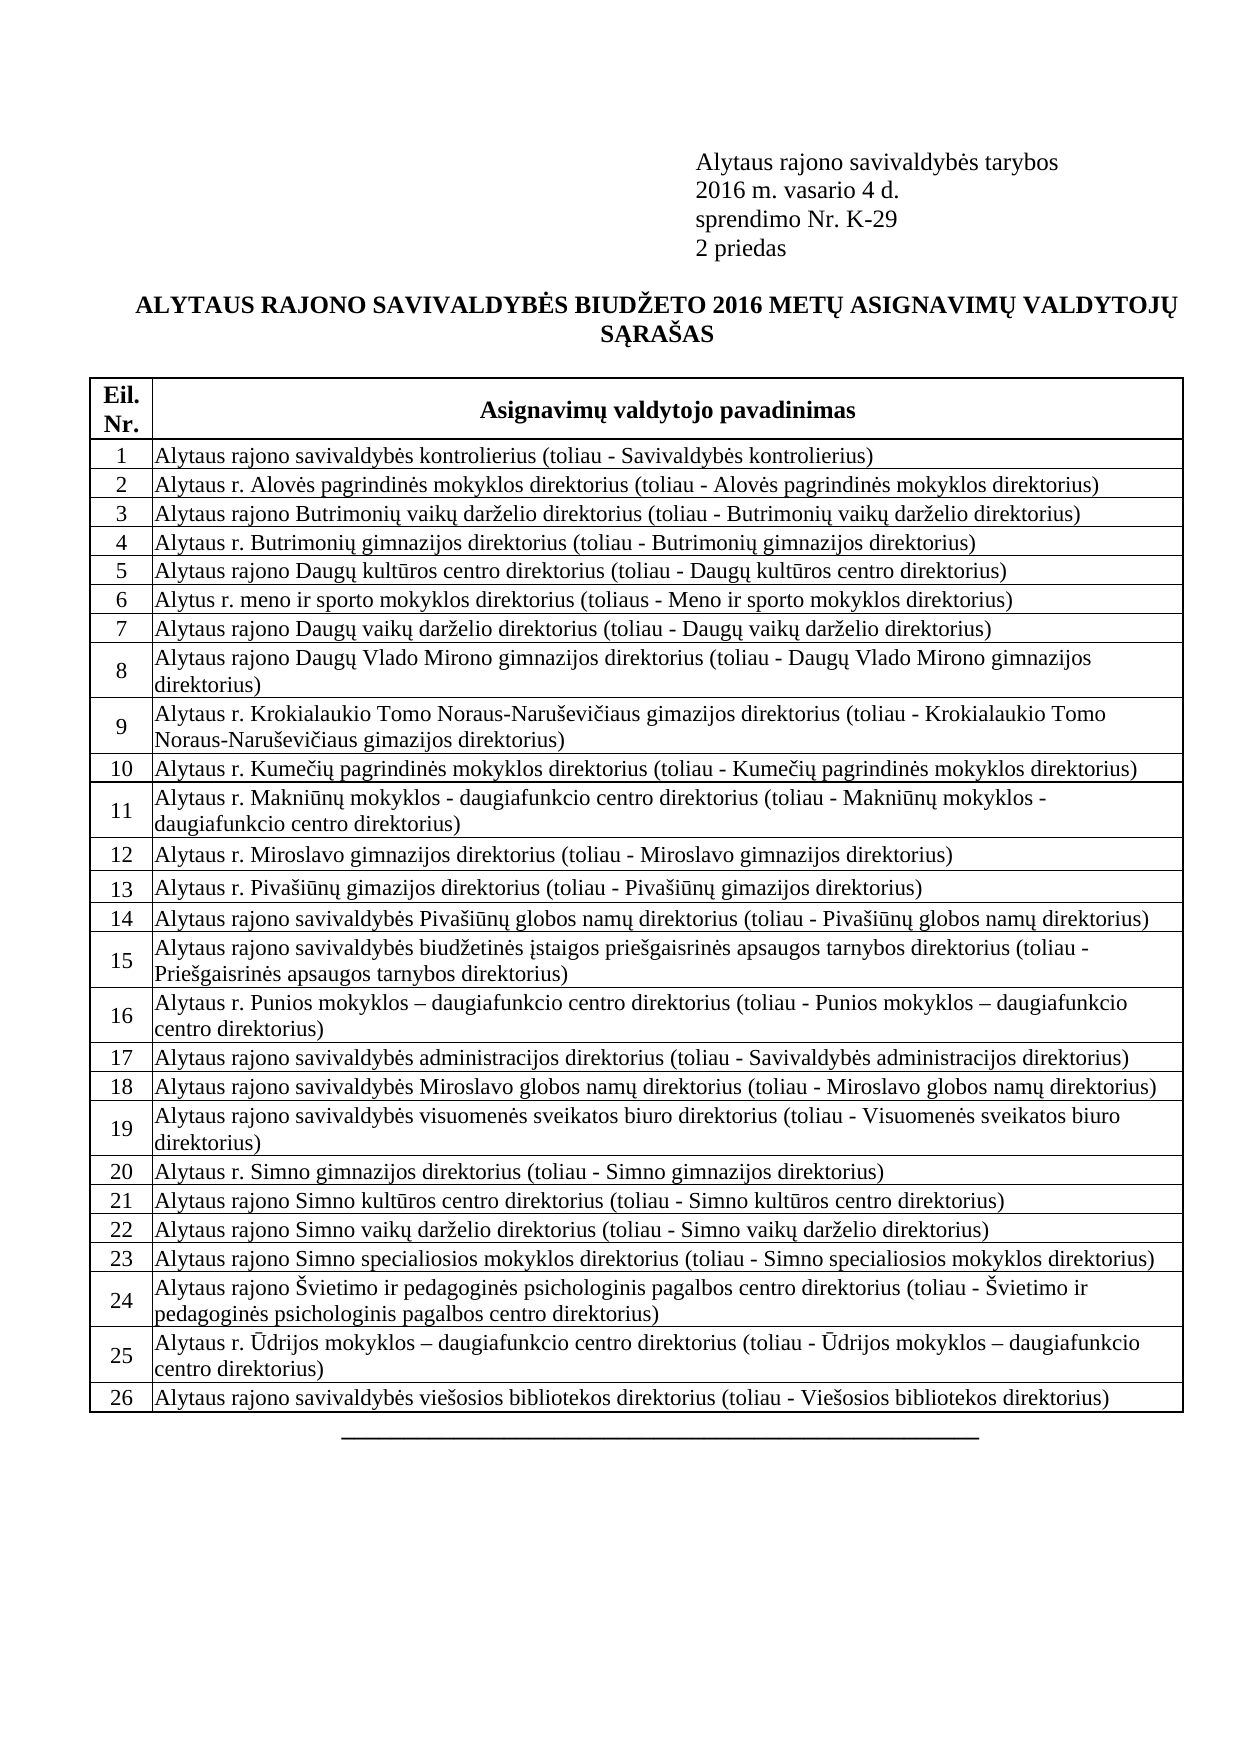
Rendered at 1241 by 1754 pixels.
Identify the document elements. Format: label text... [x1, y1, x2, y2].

table_cell 1 [91, 440, 152, 468]
table_cell 14 [91, 903, 152, 931]
text sprendimo Nr. K-29 [133, 204, 1181, 233]
table_header Eil. Nr. [91, 379, 152, 438]
table_cell 21 [91, 1185, 152, 1213]
table_cell Alytaus rajono Daugų kultūros centro direktorius (toliau - Daugų kultūros centro direktorius) [153, 556, 1182, 584]
table_cell 19 [91, 1101, 152, 1155]
table_cell 4 [91, 527, 152, 555]
text ___________________________________________________ [133, 1413, 1181, 1441]
table_header Asignavimų valdytojo pavadinimas [153, 379, 1182, 438]
table_cell Alytaus r. Ūdrijos mokyklos – daugiafunkcio centro direktorius (toliau - Ūdrijos mokyklos – daugiafunkcio centro direktorius) [153, 1327, 1182, 1382]
table_cell 13 [91, 871, 152, 902]
table_cell 15 [91, 932, 152, 987]
table_cell Alytaus rajono savivaldybės administracijos direktorius (toliau - Savivaldybės administracijos direktorius) [153, 1043, 1182, 1071]
table_cell 20 [91, 1156, 152, 1184]
table_cell Alytaus rajono Simno vaikų darželio direktorius (toliau - Simno vaikų darželio direktorius) [153, 1214, 1182, 1242]
table_cell Alytaus r. Alovės pagrindinės mokyklos direktorius (toliau - Alovės pagrindinės mokyklos direktorius) [153, 469, 1182, 497]
text ALYTAUS RAJONO SAVIVALDYBĖS BIUDŽETO 2016 METŲ ASIGNAVIMŲ VALDYTOJŲ SĄRAŠAS [133, 291, 1181, 348]
table_cell 2 [91, 469, 152, 497]
table_cell 24 [91, 1272, 152, 1326]
table_cell 11 [91, 783, 152, 837]
table_cell Alytus r. meno ir sporto mokyklos direktorius (toliaus - Meno ir sporto mokyklos direktorius) [153, 585, 1182, 613]
table_cell Alytaus rajono savivaldybės biudžetinės įstaigos priešgaisrinės apsaugos tarnybos direktorius (toliau - Priešgaisrinės apsaugos tarnybos direktorius) [153, 932, 1182, 987]
table_cell Alytaus r. Krokialaukio Tomo Noraus-Naruševičiaus gimazijos direktorius (toliau - Krokialaukio Tomo Noraus-Naruševičiaus gimazijos direktorius) [153, 698, 1182, 752]
table_cell 9 [91, 698, 152, 752]
table_cell Alytaus r. Miroslavo gimnazijos direktorius (toliau - Miroslavo gimnazijos direktorius) [153, 838, 1182, 869]
table_cell 7 [91, 614, 152, 642]
table_cell Alytaus r. Punios mokyklos – daugiafunkcio centro direktorius (toliau - Punios mokyklos – daugiafunkcio centro direktorius) [153, 988, 1182, 1042]
table_cell 12 [91, 838, 152, 869]
table_cell 25 [91, 1327, 152, 1382]
table_cell 22 [91, 1214, 152, 1242]
text 2 priedas [133, 233, 1181, 262]
table_cell Alytaus rajono Daugų Vlado Mirono gimnazijos direktorius (toliau - Daugų Vlado Mirono gimnazijos direktorius) [153, 643, 1182, 697]
table_cell Alytaus r. Simno gimnazijos direktorius (toliau - Simno gimnazijos direktorius) [153, 1156, 1182, 1184]
table_cell Alytaus rajono Daugų vaikų darželio direktorius (toliau - Daugų vaikų darželio direktorius) [153, 614, 1182, 642]
table_cell Alytaus rajono Simno specialiosios mokyklos direktorius (toliau - Simno specialiosios mokyklos direktorius) [153, 1243, 1182, 1271]
table_cell 3 [91, 498, 152, 526]
table_cell Alytaus rajono Butrimonių vaikų darželio direktorius (toliau - Butrimonių vaikų darželio direktorius) [153, 498, 1182, 526]
table_cell 16 [91, 988, 152, 1042]
table_cell Alytaus r. Butrimonių gimnazijos direktorius (toliau - Butrimonių gimnazijos direktorius) [153, 527, 1182, 555]
table_cell 5 [91, 556, 152, 584]
table_cell Alytaus r. Makniūnų mokyklos - daugiafunkcio centro direktorius (toliau - Makniūnų mokyklos - daugiafunkcio centro direktorius) [153, 783, 1182, 837]
table_cell Alytaus rajono Švietimo ir pedagoginės psichologinis pagalbos centro direktorius (toliau - Švietimo ir pedagoginės psichologinis pagalbos centro direktorius) [153, 1272, 1182, 1326]
table_cell Alytaus r. Pivašiūnų gimazijos direktorius (toliau - Pivašiūnų gimazijos direktorius) [153, 871, 1182, 902]
table_cell 23 [91, 1243, 152, 1271]
table_cell 17 [91, 1043, 152, 1071]
text Alytaus rajono savivaldybės tarybos [133, 147, 1181, 176]
text 2016 m. vasario 4 d. [133, 176, 1181, 204]
table_cell Alytaus rajono Simno kultūros centro direktorius (toliau - Simno kultūros centro direktorius) [153, 1185, 1182, 1213]
table_cell 6 [91, 585, 152, 613]
table_cell Alytaus r. Kumečių pagrindinės mokyklos direktorius (toliau - Kumečių pagrindinės mokyklos direktorius) [153, 754, 1182, 781]
table_cell 26 [91, 1383, 152, 1411]
table_cell Alytaus rajono savivaldybės Pivašiūnų globos namų direktorius (toliau - Pivašiūnų globos namų direktorius) [153, 903, 1182, 931]
table_cell 10 [91, 754, 152, 781]
table_cell 8 [91, 643, 152, 697]
table_cell 18 [91, 1072, 152, 1100]
table_cell Alytaus rajono savivaldybės Miroslavo globos namų direktorius (toliau - Miroslavo globos namų direktorius) [153, 1072, 1182, 1100]
table_cell Alytaus rajono savivaldybės kontrolierius (toliau - Savivaldybės kontrolierius) [153, 440, 1182, 468]
table_cell Alytaus rajono savivaldybės viešosios bibliotekos direktorius (toliau - Viešosios bibliotekos direktorius) [153, 1383, 1182, 1411]
table_cell Alytaus rajono savivaldybės visuomenės sveikatos biuro direktorius (toliau - Visuomenės sveikatos biuro direktorius) [153, 1101, 1182, 1155]
